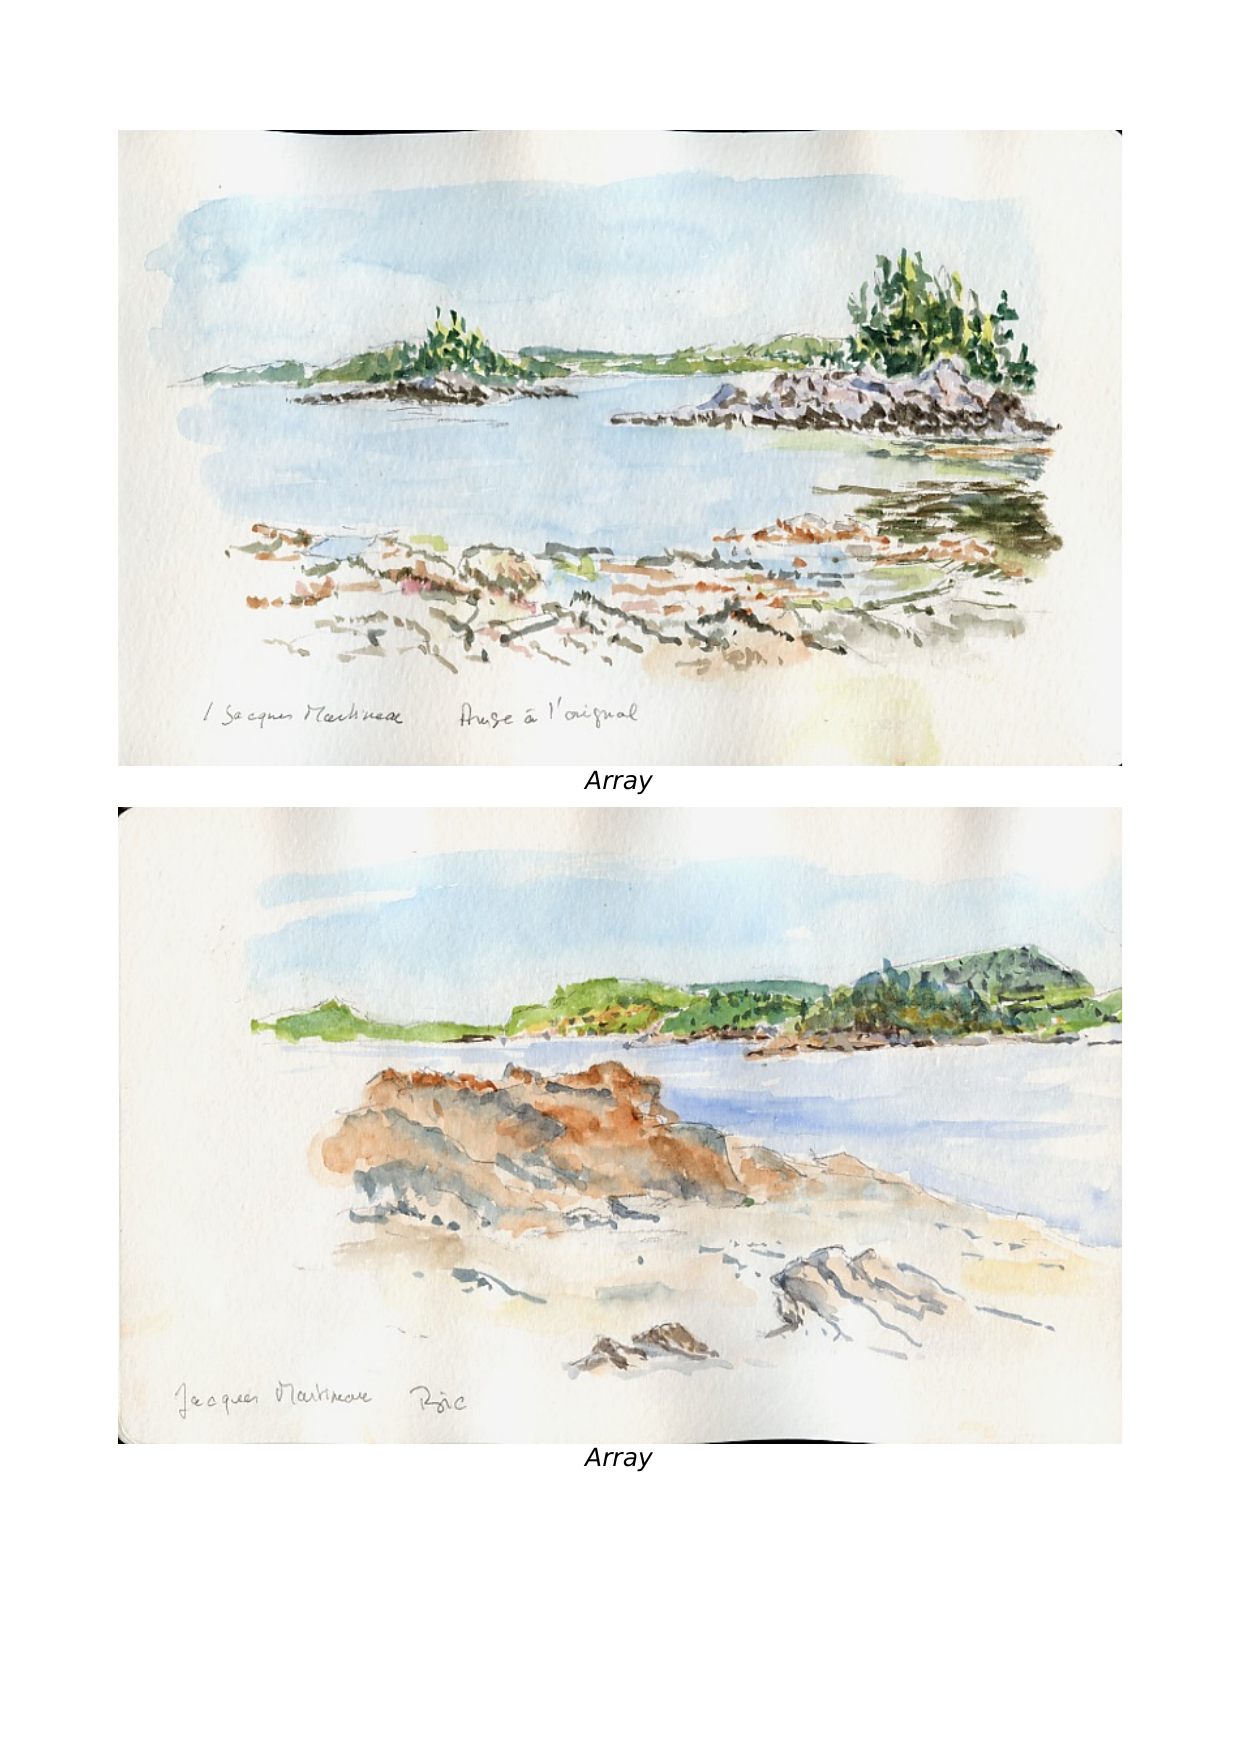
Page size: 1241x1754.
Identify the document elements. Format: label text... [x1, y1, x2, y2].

text Array [118, 1444, 1122, 1472]
picture [118, 807, 1123, 1444]
picture [118, 130, 1123, 766]
text Array [118, 766, 1122, 795]
